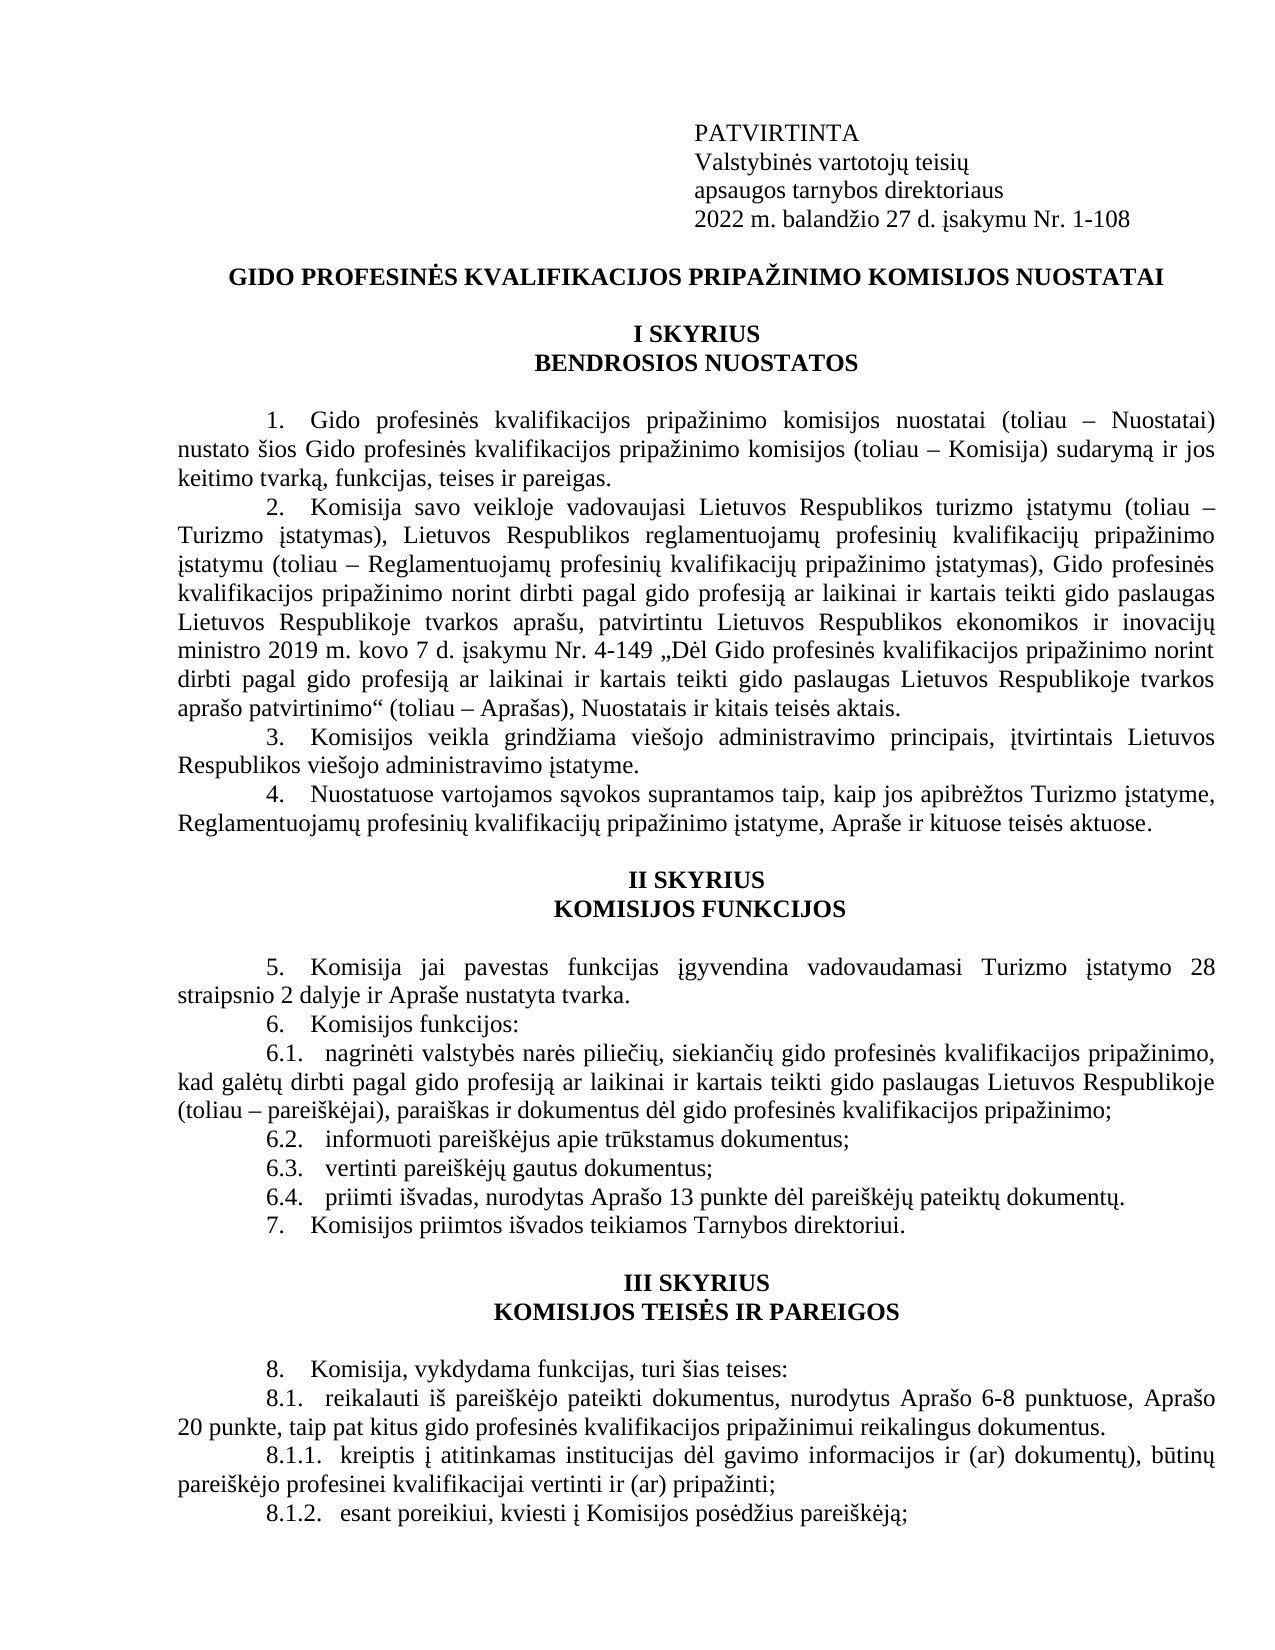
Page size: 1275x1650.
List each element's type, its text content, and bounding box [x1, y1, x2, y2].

text 3. Komisijos veikla grindžiama viešojo administravimo principais, įtvirtintais Lietuvos Respublikos viešojo administravimo įstatyme. [177, 722, 1216, 779]
text 4. Nuostatuose vartojamos sąvokos suprantamos taip, kaip jos apibrėžtos Turizmo įstatyme, Reglamentuojamų profesinių kvalifikacijų pripažinimo įstatyme, Apraše ir kituose teisės aktuose. [177, 779, 1216, 837]
text Komisijos funkcijOS [177, 894, 1216, 923]
text 6.3. vertinti pareiškėjų gautus dokumentus; [177, 1153, 1216, 1182]
text II SKYRIUS [177, 866, 1216, 894]
text 6.1. nagrinėti valstybės narės piliečių, siekiančių gido profesinės kvalifikacijos pripažinimo, kad galėtų dirbti pagal gido profesiją ar laikinai ir kartais teikti gido paslaugas Lietuvos Respublikoje (toliau – pareiškėjai), paraiškas ir dokumentus dėl gido profesinės kvalifikacijos pripažinimo; [177, 1038, 1216, 1124]
text apsaugos tarnybos direktoriaus [619, 176, 1216, 204]
text 2022 m. balandžio 27 d. įsakymu Nr. 1-108 [619, 204, 1246, 233]
text 6.2. informuoti pareiškėjus apie trūkstamus dokumentus; [177, 1124, 1216, 1153]
text 8.1.2. esant poreikiui, kviesti į Komisijos posėdžius pareiškėją; [177, 1498, 1216, 1527]
text 6. Komisijos funkcijos: [177, 1009, 1216, 1038]
text GIDO PROFESINĖS KVALIFIKACIJOS PRIPAŽINIMO KOMISIJOS nuostatai [177, 262, 1216, 291]
text 1. Gido profesinės kvalifikacijos pripažinimo komisijos nuostatai (toliau – Nuostatai) nustato šios Gido profesinės kvalifikacijos pripažinimo komisijos (toliau – Komisija) sudarymą ir jos keitimo tvarką, funkcijas, teises ir pareigas. [177, 406, 1216, 492]
text 7. Komisijos priimtos išvados teikiamos Tarnybos direktoriui. [177, 1211, 1216, 1239]
text I SKYRIUS [177, 319, 1216, 348]
text 6.4. priimti išvadas, nurodytas Aprašo 13 punkte dėl pareiškėjų pateiktų dokumentų. [177, 1182, 1216, 1211]
text 5. Komisija jai pavestas funkcijas įgyvendina vadovaudamasi Turizmo įstatymo 28 straipsnio 2 dalyje ir Apraše nustatyta tvarka. [177, 952, 1216, 1009]
text Valstybinės vartotojų teisių [619, 147, 1216, 176]
text 8.1. reikalauti iš pareiškėjo pateikti dokumentus, nurodytus Aprašo 6-8 punktuose, Aprašo 20 punkte, taip pat kitus gido profesinės kvalifikacijos pripažinimui reikalingus dokumentus. [177, 1383, 1216, 1441]
text 2. Komisija savo veikloje vadovaujasi Lietuvos Respublikos turizmo įstatymu (toliau – Turizmo įstatymas), Lietuvos Respublikos reglamentuojamų profesinių kvalifikacijų pripažinimo įstatymu (toliau – Reglamentuojamų profesinių kvalifikacijų pripažinimo įstatymas), Gido profesinės kvalifikacijos pripažinimo norint dirbti pagal gido profesiją ar laikinai ir kartais teikti gido paslaugas Lietuvos Respublikoje tvarkos aprašu, patvirtintu Lietuvos Respublikos ekonomikos ir inovacijų ministro 2019 m. kovo 7 d. įsakymu Nr. 4-149 „Dėl Gido profesinės kvalifikacijos pripažinimo norint dirbti pagal gido profesiją ar laikinai ir kartais teikti gido paslaugas Lietuvos Respublikoje tvarkos aprašo patvirtinimo“ (toliau – Aprašas), Nuostatais ir kitais teisės aktais. [177, 492, 1216, 722]
text III SKYRIUS [177, 1268, 1216, 1297]
text KOMISIJOS TEISĖS IR PAREIGOS [177, 1297, 1216, 1326]
text 8.1.1. kreiptis į atitinkamas institucijas dėl gavimo informacijos ir (ar) dokumentų), būtinų pareiškėjo profesinei kvalifikacijai vertinti ir (ar) pripažinti; [177, 1441, 1216, 1498]
text Bendrosios nuostatos [177, 348, 1216, 377]
text 8. Komisija, vykdydama funkcijas, turi šias teises: [177, 1354, 1216, 1383]
text PATVIRTINTA [620, 118, 1216, 147]
